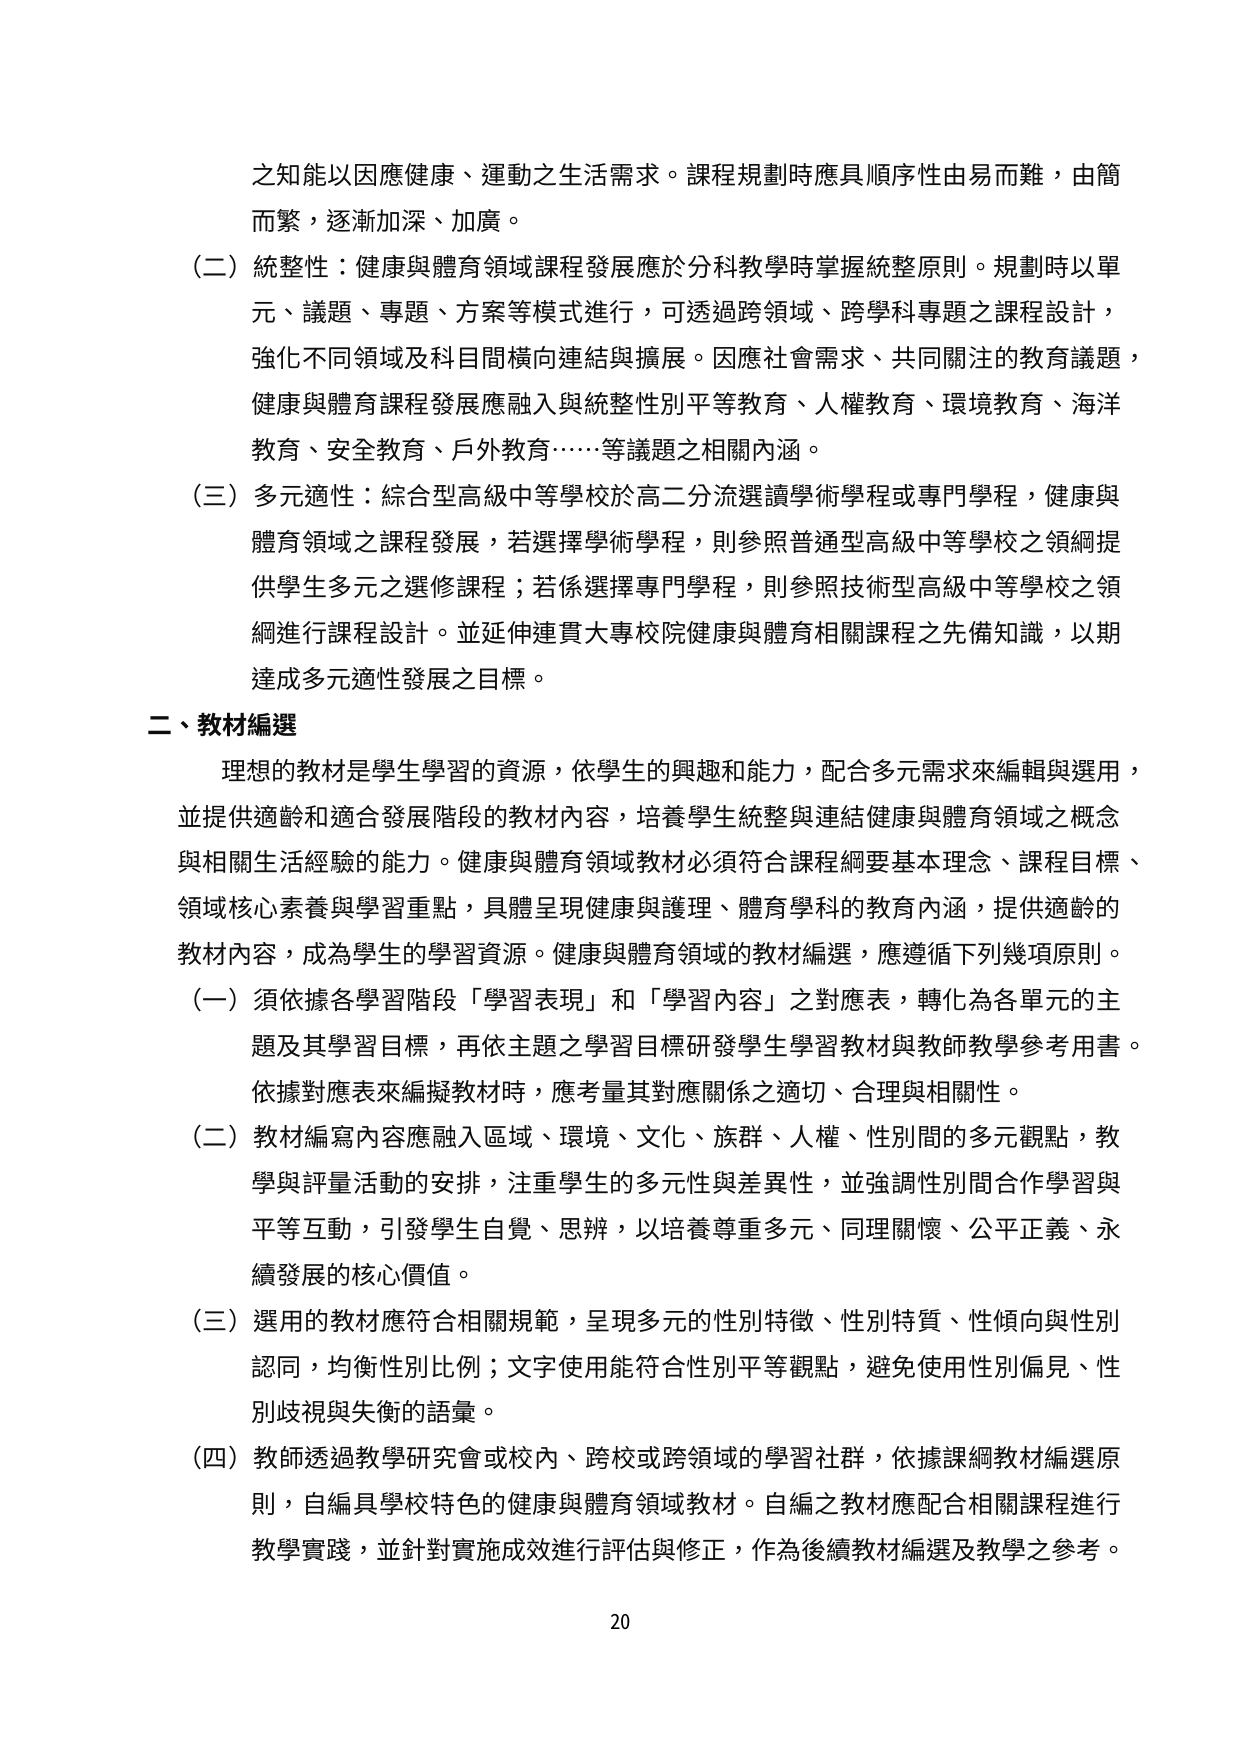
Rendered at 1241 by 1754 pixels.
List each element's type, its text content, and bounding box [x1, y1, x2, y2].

text 之知能以因應健康、運動之生活需求。課程規劃時應具順序性由易而難，由簡而繁，逐漸加深、加廣。 [177, 148, 1122, 239]
text （三）多元適性：綜合型高級中等學校於高二分流選讀學術學程或專門學程，健康與體育領域之課程發展，若選擇學術學程，則參照普通型高級中等學校之領綱提供學生多元之選修課程；若係選擇專門學程，則參照技術型高級中等學校之領綱進行課程設計。並延伸連貫大專校院健康與體育相關課程之先備知識，以期達成多元適性發展之目標。 [177, 468, 1122, 698]
text （四）教師透過教學研究會或校內、跨校或跨領域的學習社群，依據課綱教材編選原則，自編具學校特色的健康與體育領域教材。自編之教材應配合相關課程進行教學實踐，並針對實施成效進行評估與修正，作為後續教材編選及教學之參考。 [177, 1431, 1122, 1568]
text 理想的教材是學生學習的資源，依學生的興趣和能力，配合多元需求來編輯與選用，並提供適齡和適合發展階段的教材內容，培養學生統整與連結健康與體育領域之概念與相關生活經驗的能力。健康與體育領域教材必須符合課程綱要基本理念、課程目標、領域核心素養與學習重點，具體呈現健康與護理、體育學科的教育內涵，提供適齡的教材內容，成為學生的學習資源。健康與體育領域的教材編選，應遵循下列幾項原則。 [177, 743, 1122, 973]
text （二）教材編寫內容應融入區域、環境、文化、族群、人權、性別間的多元觀點，教學與評量活動的安排，注重學生的多元性與差異性，並強調性別間合作學習與平等互動，引發學生自覺、思辨，以培養尊重多元、同理關懷、公平正義、永續發展的核心價值。 [177, 1110, 1122, 1293]
text 二、教材編選 [148, 698, 1122, 743]
text （三）選用的教材應符合相關規範，呈現多元的性別特徵、性別特質、性傾向與性別認同，均衡性別比例；文字使用能符合性別平等觀點，避免使用性別偏見、性別歧視與失衡的語彙。 [177, 1293, 1122, 1431]
text （一）須依據各學習階段「學習表現」和「學習內容」之對應表，轉化為各單元的主題及其學習目標，再依主題之學習目標研發學生學習教材與教師教學參考用書。依據對應表來編擬教材時，應考量其對應關係之適切、合理與相關性。 [177, 973, 1122, 1110]
text （二）統整性：健康與體育領域課程發展應於分科教學時掌握統整原則。規劃時以單元、議題、專題、方案等模式進行，可透過跨領域、跨學科專題之課程設計，強化不同領域及科目間橫向連結與擴展。因應社會需求、共同關注的教育議題，健康與體育課程發展應融入與統整性別平等教育、人權教育、環境教育、海洋教育、安全教育、戶外教育……等議題之相關內涵。 [177, 239, 1122, 468]
